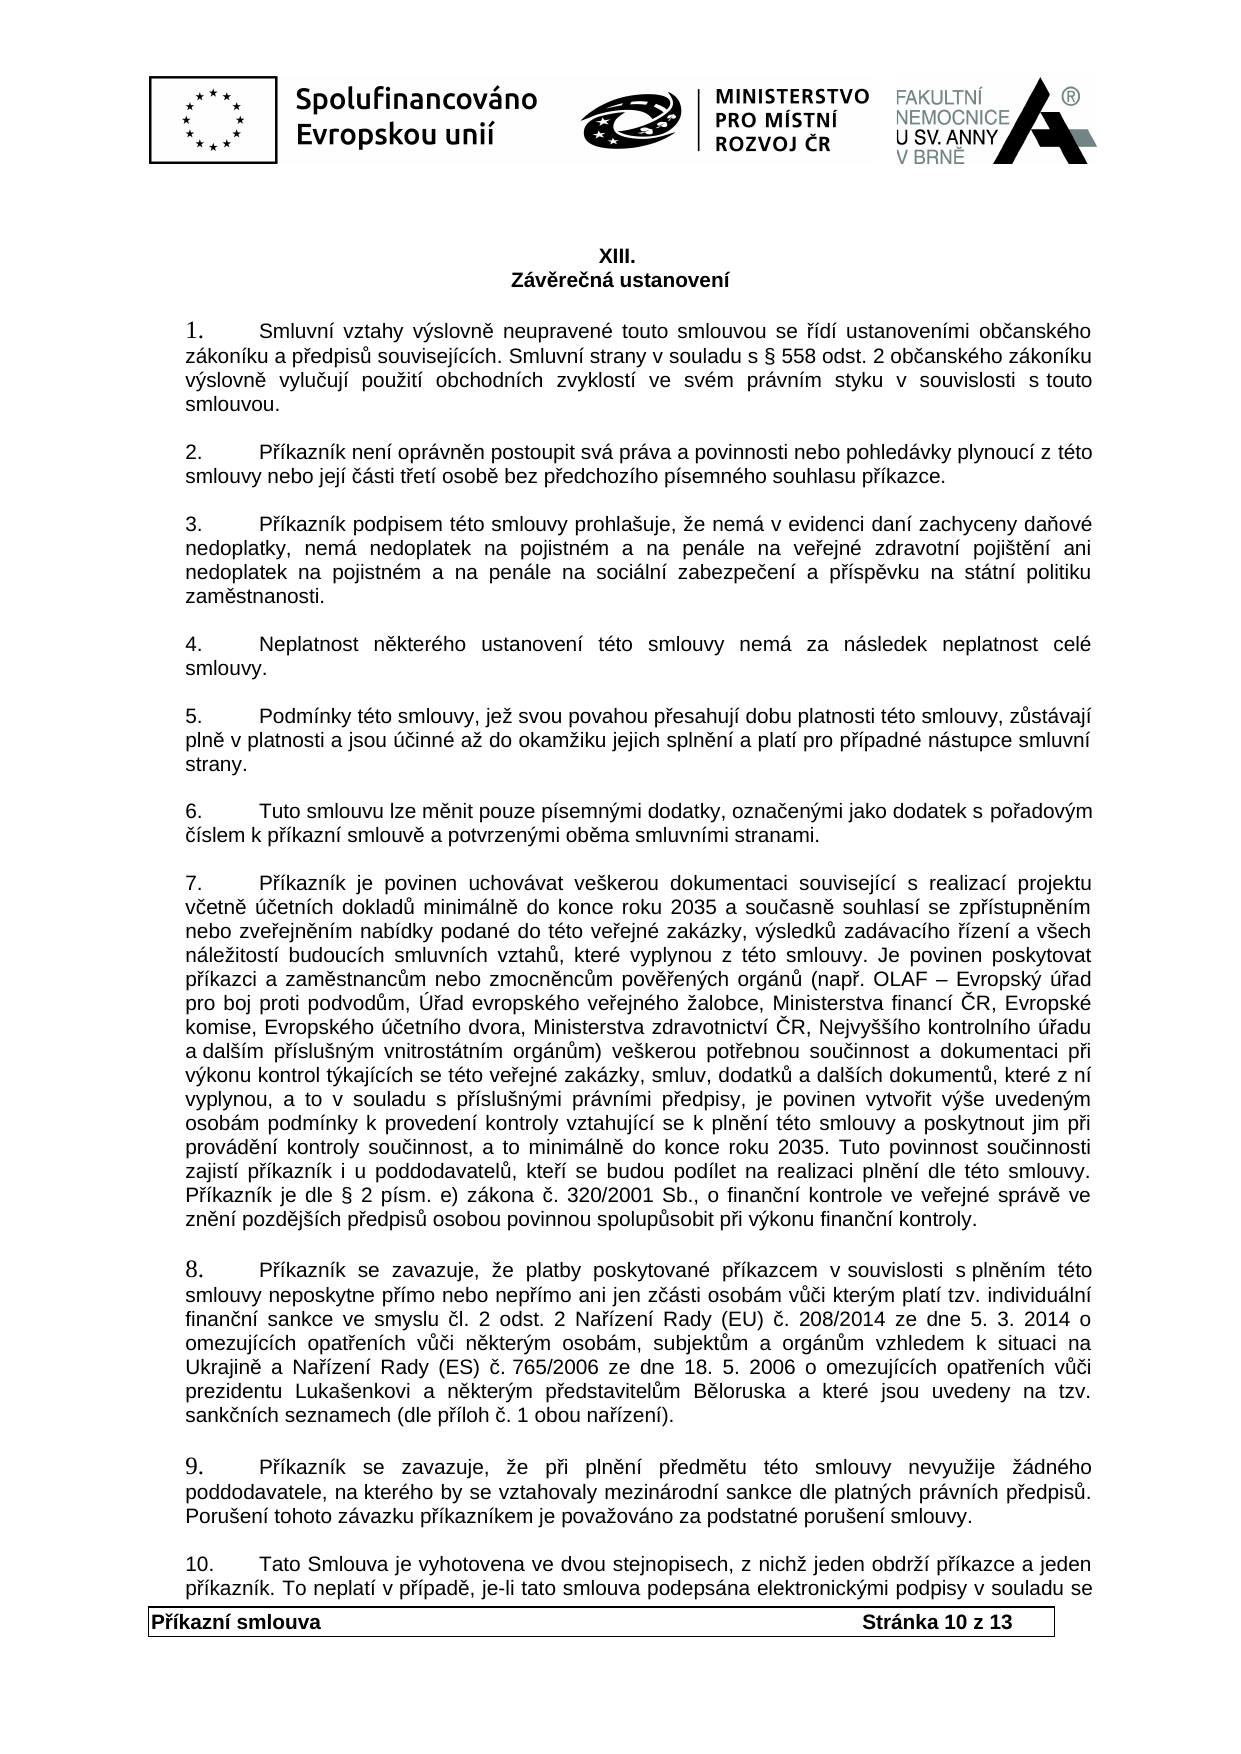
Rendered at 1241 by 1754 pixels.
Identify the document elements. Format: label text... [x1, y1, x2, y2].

subtitle Závěrečná ustanovení [148, 267, 1093, 291]
list Smluvní vztahy výslovně neupravené touto smlouvou se řídí ustanoveními občanského zákoníku a předpisů souvisejících. Smluvní strany v souladu s § 558 odst. 2 občanského zákoníku výslovně vylučují použití obchodních zvyklostí ve svém právním styku v souvislosti s touto smlouvou. [185, 315, 1093, 416]
list Podmínky této smlouvy, jež svou povahou přesahují dobu platnosti této smlouvy, zůstávají plně v platnosti a jsou účinné až do okamžiku jejich splnění a platí pro případné nástupce smluvní strany. [185, 703, 1093, 775]
list Tuto smlouvu lze měnit pouze písemnými dodatky, označenými jako dodatek s pořadovým číslem k příkazní smlouvě a potvrzenými oběma smluvními stranami. [185, 799, 1093, 847]
subtitle XIII. [148, 243, 1093, 267]
list Příkazník podpisem této smlouvy prohlašuje, že nemá v evidenci daní zachyceny daňové nedoplatky, nemá nedoplatek na pojistném a na penále na veřejné zdravotní pojištění ani nedoplatek na pojistném a na penále na sociální zabezpečení a příspěvku na státní politiku zaměstnanosti. [185, 512, 1093, 608]
list Příkazník není oprávněn postoupit svá práva a povinnosti nebo pohledávky plynoucí z této smlouvy nebo její části třetí osobě bez předchozího písemného souhlasu příkazce. [185, 440, 1093, 488]
list Příkazník je povinen uchovávat veškerou dokumentaci související s realizací projektu včetně účetních dokladů minimálně do konce roku 2035 a současně souhlasí se zpřístupněním nebo zveřejněním nabídky podané do této veřejné zakázky, výsledků zadávacího řízení a všech náležitostí budoucích smluvních vztahů, které vyplynou z této smlouvy. Je povinen poskytovat příkazci a zaměstnancům nebo zmocněncům pověřených orgánů (např. OLAF – Evropský úřad pro boj proti podvodům, Úřad evropského veřejného žalobce, Ministerstva financí ČR, Evropské komise, Evropského účetního dvora, Ministerstva zdravotnictví ČR, Nejvyššího kontrolního úřadu a dalším příslušným vnitrostátním orgánům) veškerou potřebnou součinnost a dokumentaci při výkonu kontrol týkajících se této veřejné zakázky, smluv, dodatků a dalších dokumentů, které z ní vyplynou, a to v souladu s příslušnými právními předpisy, je povinen vytvořit výše uvedeným osobám podmínky k provedení kontroly vztahující se k plnění této smlouvy a poskytnout jim při provádění kontroly součinnost, a to minimálně do konce roku 2035. Tuto povinnost součinnosti zajistí příkazník i u poddodavatelů, kteří se budou podílet na realizaci plnění dle této smlouvy. Příkazník je dle § 2 písm. e) zákona č. 320/2001 Sb., o finanční kontrole ve veřejné správě ve znění pozdějších předpisů osobou povinnou spolupůsobit při výkonu finanční kontroly. [185, 871, 1093, 1231]
list Tato Smlouva je vyhotovena ve dvou stejnopisech, z nichž jeden obdrží příkazce a jeden příkazník. To neplatí v případě, je-li tato smlouva podepsána elektronickými podpisy v souladu se [185, 1552, 1093, 1599]
list Příkazník se zavazuje, že platby poskytované příkazcem v souvislosti s plněním této smlouvy neposkytne přímo nebo nepřímo ani jen zčásti osobám vůči kterým platí tzv. individuální finanční sankce ve smyslu čl. 2 odst. 2 Nařízení Rady (EU) č. 208/2014 ze dne 5. 3. 2014 o omezujících opatřeních vůči některým osobám, subjektům a orgánům vzhledem k situaci na Ukrajině a Nařízení Rady (ES) č. 765/2006 ze dne 18. 5. 2006 o omezujících opatřeních vůči prezidentu Lukašenkovi a některým představitelům Běloruska a které jsou uvedeny na tzv. sankčních seznamech (dle příloh č. 1 obou nařízení). [185, 1254, 1093, 1427]
list Neplatnost některého ustanovení této smlouvy nemá za následek neplatnost celé smlouvy. [185, 632, 1093, 679]
list Příkazník se zavazuje, že při plnění předmětu této smlouvy nevyužije žádného poddodavatele, na kterého by se vztahovaly mezinárodní sankce dle platných právních předpisů. Porušení tohoto závazku příkazníkem je považováno za podstatné porušení smlouvy. [185, 1451, 1093, 1528]
